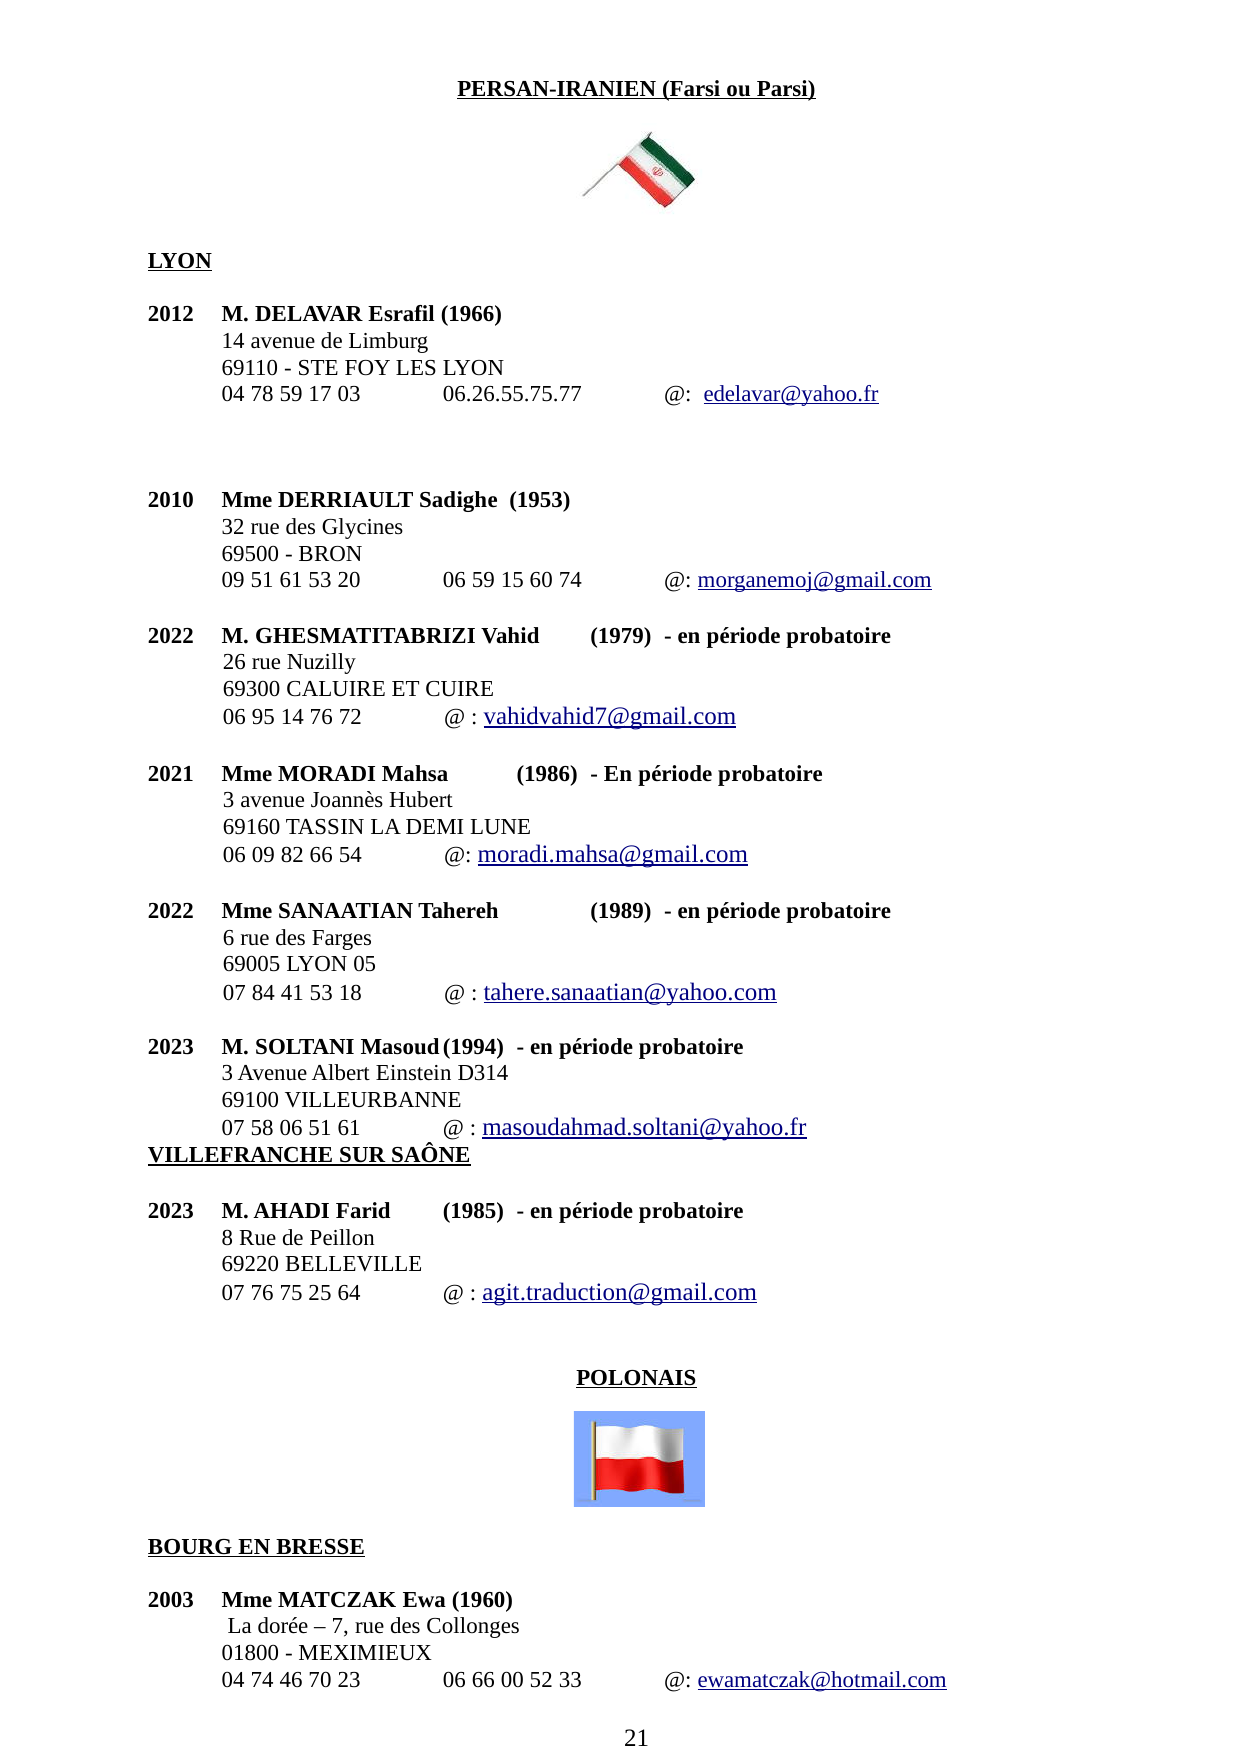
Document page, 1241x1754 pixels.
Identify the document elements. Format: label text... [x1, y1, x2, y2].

text VILLEFRANCHE SUR SAÔNE [148, 1141, 1125, 1168]
text 07 58 06 51 61 @ : masoudahmad.soltani@yahoo.fr [148, 1112, 1125, 1141]
picture [576, 123, 703, 221]
text 2010 Mme DERRIAULT Sadighe (1953) [148, 486, 1125, 513]
text 2022 M. GHESMATITABRIZI Vahid (1979) - en période probatoire [148, 622, 1125, 648]
text 2021 Mme MORADI Mahsa (1986) - En période probatoire [148, 759, 1125, 786]
text 26 rue Nuzilly [223, 648, 1125, 675]
text 09 51 61 53 20 06 59 15 60 74 @: morganemoj@gmail.com [148, 566, 1125, 592]
text 8 Rue de Peillon [148, 1223, 1125, 1250]
text 06 95 14 76 72 @ : vahidvahid7@gmail.com [223, 701, 1125, 730]
text 2003 Mme MATCZAK Ewa (1960) [148, 1586, 1125, 1612]
text 69005 LYON 05 [223, 950, 1125, 977]
text 69500 - BRON [148, 539, 1125, 566]
text 69100 VILLEURBANNE [148, 1086, 1125, 1112]
text 32 rue des Glycines [148, 513, 1125, 539]
text 07 76 75 25 64 @ : agit.traduction@gmail.com [148, 1277, 1125, 1306]
text 69110 - STE FOY LES LYON [148, 353, 1125, 380]
text 69160 TASSIN LA DEMI LUNE [223, 812, 1125, 839]
text 2022 Mme SANAATIAN Tahereh (1989) - en période probatoire [148, 897, 1125, 924]
text BOURG EN BRESSE [148, 1533, 1125, 1559]
text 3 avenue Joannès Hubert [223, 786, 1125, 812]
text LYON [148, 247, 1125, 274]
text 2012 M. DELAVAR Esrafil (1966) [148, 300, 1125, 327]
text 04 74 46 70 23 06 66 00 52 33 @: ewamatczak@hotmail.com [148, 1666, 1125, 1692]
text 3 Avenue Albert Einstein D314 [148, 1059, 1125, 1086]
text 6 rue des Farges [223, 924, 1125, 950]
subtitle POLONAIS [148, 1364, 1125, 1390]
text 69220 BELLEVILLE [148, 1250, 1125, 1277]
text 04 78 59 17 03 06.26.55.75.77 @: edelavar@yahoo.fr [148, 380, 1125, 407]
text 01800 - MEXIMIEUX [148, 1639, 1125, 1666]
text 06 09 82 66 54 @: moradi.mahsa@gmail.com [223, 839, 1125, 868]
text 2023 M. AHADI Farid (1985) - en période probatoire [148, 1197, 1125, 1223]
picture [573, 1411, 705, 1507]
text La dorée – 7, rue des Collonges [148, 1612, 1125, 1639]
text 2023 M. SOLTANI Masoud (1994) - en période probatoire [148, 1032, 1125, 1059]
text 14 avenue de Limburg [148, 327, 1125, 353]
text 07 84 41 53 18 @ : tahere.sanaatian@yahoo.com [223, 977, 1125, 1006]
text 69300 CALUIRE ET CUIRE [223, 675, 1125, 701]
subtitle PERSAN-IRANIEN (Farsi ou Parsi) [148, 75, 1125, 102]
